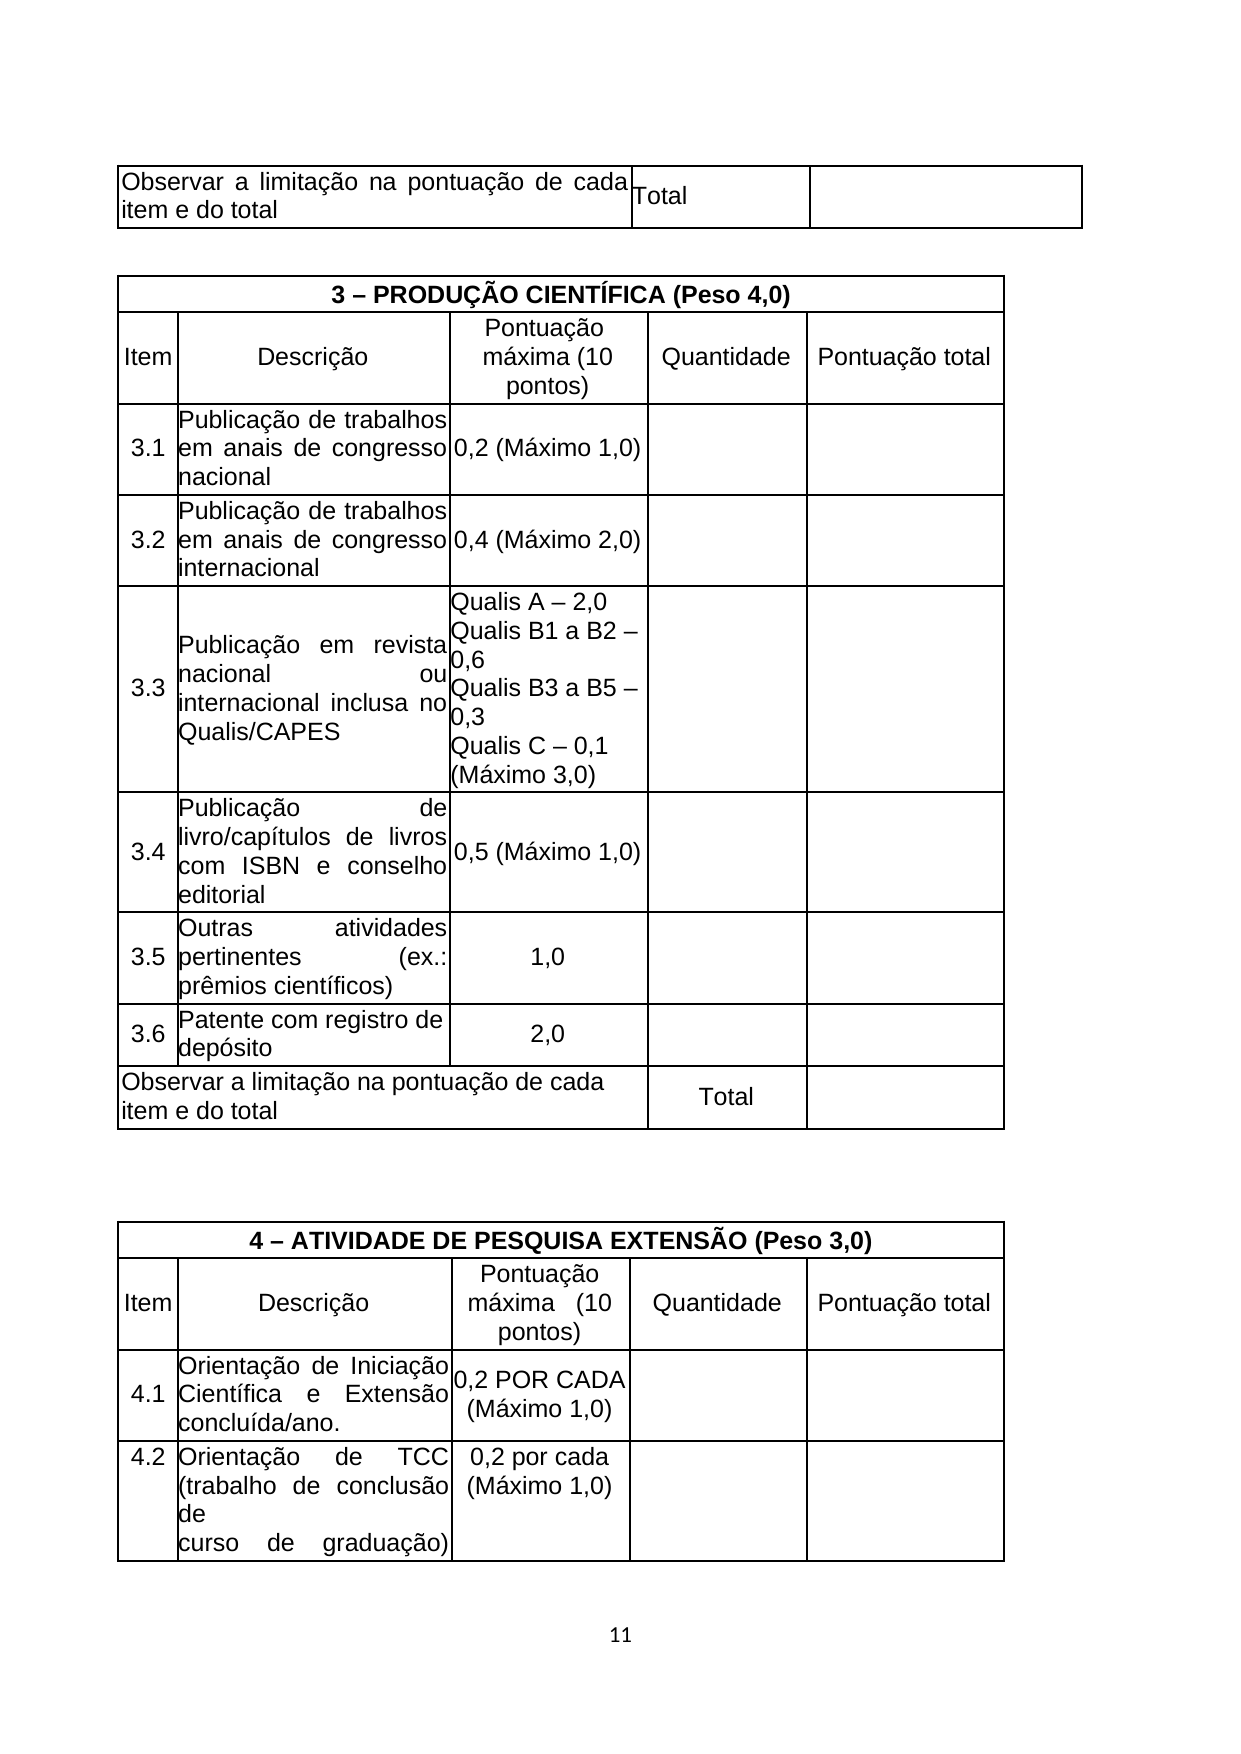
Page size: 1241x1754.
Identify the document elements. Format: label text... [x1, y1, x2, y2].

table_cell Publicação em revista nacional ou internacional inclusa no Qualis/CAPES [179, 587, 449, 791]
table_cell [649, 1005, 806, 1065]
table_cell [811, 167, 1081, 227]
table_cell Publicação de trabalhos em anais de congresso internacional [179, 496, 449, 585]
table_cell 3.3 [119, 587, 177, 791]
table_cell [631, 1351, 806, 1440]
table_cell 3.2 [119, 496, 177, 585]
table_cell Item [119, 313, 177, 402]
table_cell 4.2 [119, 1442, 177, 1560]
table_cell [649, 405, 806, 494]
table_cell 1,0 [451, 913, 647, 1002]
table_cell 0,2 POR CADA (Máximo 1,0) [453, 1351, 629, 1440]
table_cell 3.5 [119, 913, 177, 1002]
table_cell Orientação de Iniciação Científica e Extensão concluída/ano. [179, 1351, 451, 1440]
table_cell Descrição [179, 1259, 451, 1348]
table_cell Total [649, 1067, 806, 1127]
table_cell [649, 793, 806, 911]
table_cell Quantidade [631, 1259, 806, 1348]
table_cell Pontuação máxima (10 pontos) [451, 313, 647, 402]
table_cell [649, 913, 806, 1002]
table_cell Quantidade [649, 313, 806, 402]
table_cell [808, 587, 1003, 791]
table_cell Qualis A – 2,0 Qualis B1 a B2 – 0,6 Qualis B3 a B5 – 0,3 Qualis C – 0,1 (Máximo 3,0) [451, 587, 647, 791]
table_cell 3.4 [119, 793, 177, 911]
table_cell [808, 405, 1003, 494]
table_cell 2,0 [451, 1005, 647, 1065]
table_cell 0,2 (Máximo 1,0) [451, 405, 647, 494]
table_cell 0,4 (Máximo 2,0) [451, 496, 647, 585]
table_cell Orientação de TCC (trabalho de conclusão de curso de graduação) [179, 1442, 451, 1560]
table_cell [808, 1351, 1003, 1440]
table_cell Publicação de livro/capítulos de livros com ISBN e conselho editorial [179, 793, 449, 911]
table_cell [808, 793, 1003, 911]
table_cell Total [633, 167, 809, 227]
table_cell Pontuação máxima (10 pontos) [453, 1259, 629, 1348]
table_header 4 – ATIVIDADE DE PESQUISA EXTENSÃO (Peso 3,0) [119, 1223, 1003, 1257]
table_cell [649, 496, 806, 585]
table_cell Publicação de trabalhos em anais de congresso nacional [179, 405, 449, 494]
table_cell [649, 587, 806, 791]
table_cell Pontuação total [808, 313, 1003, 402]
table_cell Observar a limitação na pontuação de cada item e do total [119, 167, 631, 227]
table_header 3 – PRODUÇÃO CIENTÍFICA (Peso 4,0) [119, 277, 1003, 311]
table_cell Observar a limitação na pontuação de cada item e do total [119, 1067, 647, 1127]
table_cell [808, 913, 1003, 1002]
table_cell Descrição [179, 313, 449, 402]
table_cell 0,5 (Máximo 1,0) [451, 793, 647, 911]
table_cell 3.6 [119, 1005, 177, 1065]
table_cell Pontuação total [808, 1259, 1003, 1348]
table_cell [808, 1067, 1003, 1127]
table_cell [808, 1442, 1003, 1560]
table_cell Outras atividades pertinentes (ex.: prêmios científicos) [179, 913, 449, 1002]
table_cell 3.1 [119, 405, 177, 494]
table_cell Item [119, 1259, 177, 1348]
table_cell Patente com registro de depósito [179, 1005, 449, 1065]
table_cell [808, 496, 1003, 585]
table_cell [631, 1442, 806, 1560]
table_cell 4.1 [119, 1351, 177, 1440]
table_cell 0,2 por cada (Máximo 1,0) [453, 1442, 629, 1560]
table_cell [808, 1005, 1003, 1065]
